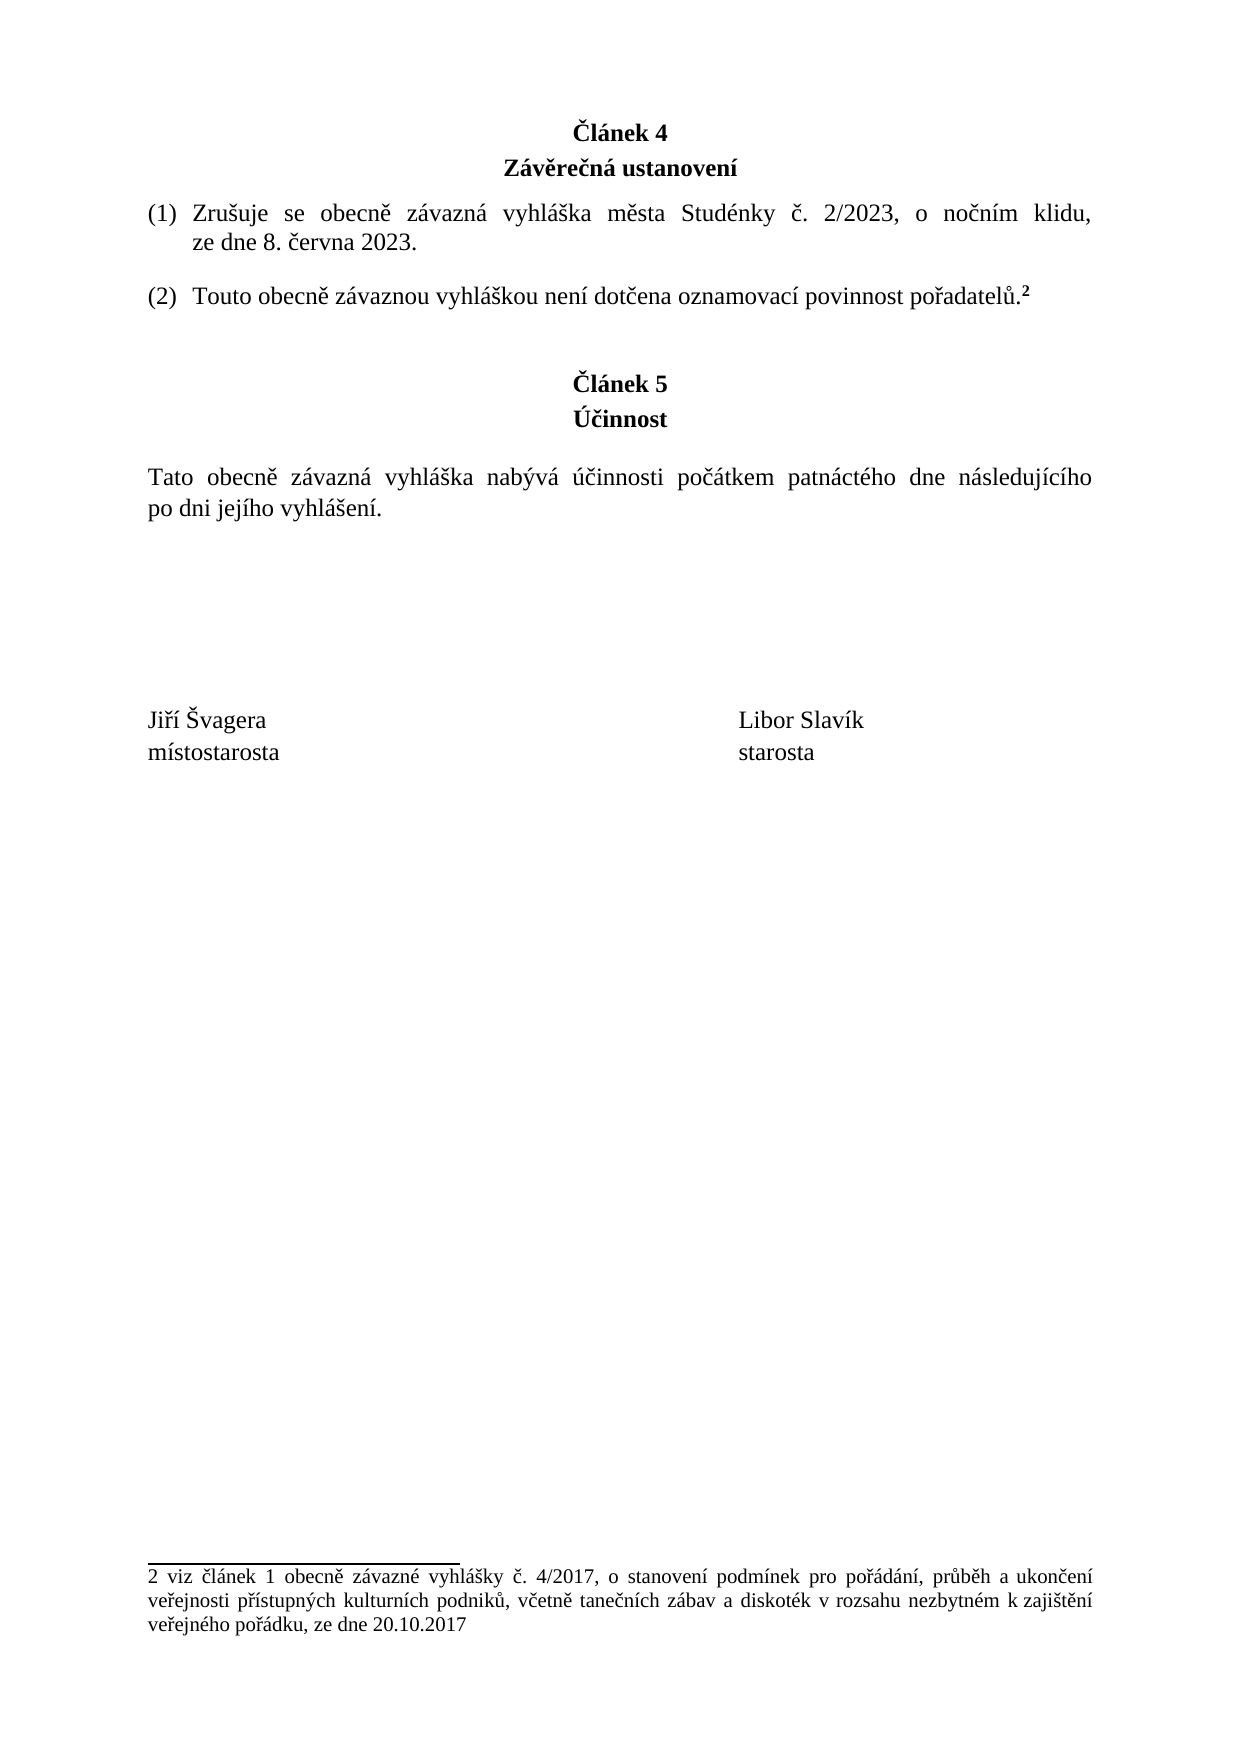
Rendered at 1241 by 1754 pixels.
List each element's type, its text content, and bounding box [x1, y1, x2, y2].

list Zrušuje se obecně závazná vyhláška města Studénky č. 2/2023, o nočním klidu, ze dne 8. června 2023. [148, 198, 1092, 256]
text Účinnost [148, 404, 1092, 433]
text Závěrečná ustanovení [148, 153, 1092, 182]
list viz článek 1 obecně závazné vyhlášky č. 4/2017, o stanovení podmínek pro pořádání, průběh a ukončení veřejnosti přístupných kulturních podniků, včetně tanečních zábav a diskoték v rozsahu nezbytném k zajištění veřejného pořádku, ze dne 20.10.2017 [148, 1564, 1092, 1636]
text Jiří Švagera Libor Slavík [148, 706, 1092, 734]
text Článek 4 [148, 118, 1092, 147]
text místostarosta starosta [148, 737, 1092, 766]
text Článek 5 [148, 369, 1092, 398]
text Tato obecně závazná vyhláška nabývá účinnosti počátkem patnáctého dne následujícího po dni jejího vyhlášení. [148, 462, 1092, 522]
list Touto obecně závaznou vyhláškou není dotčena oznamovací povinnost pořadatelů. [148, 281, 1092, 310]
